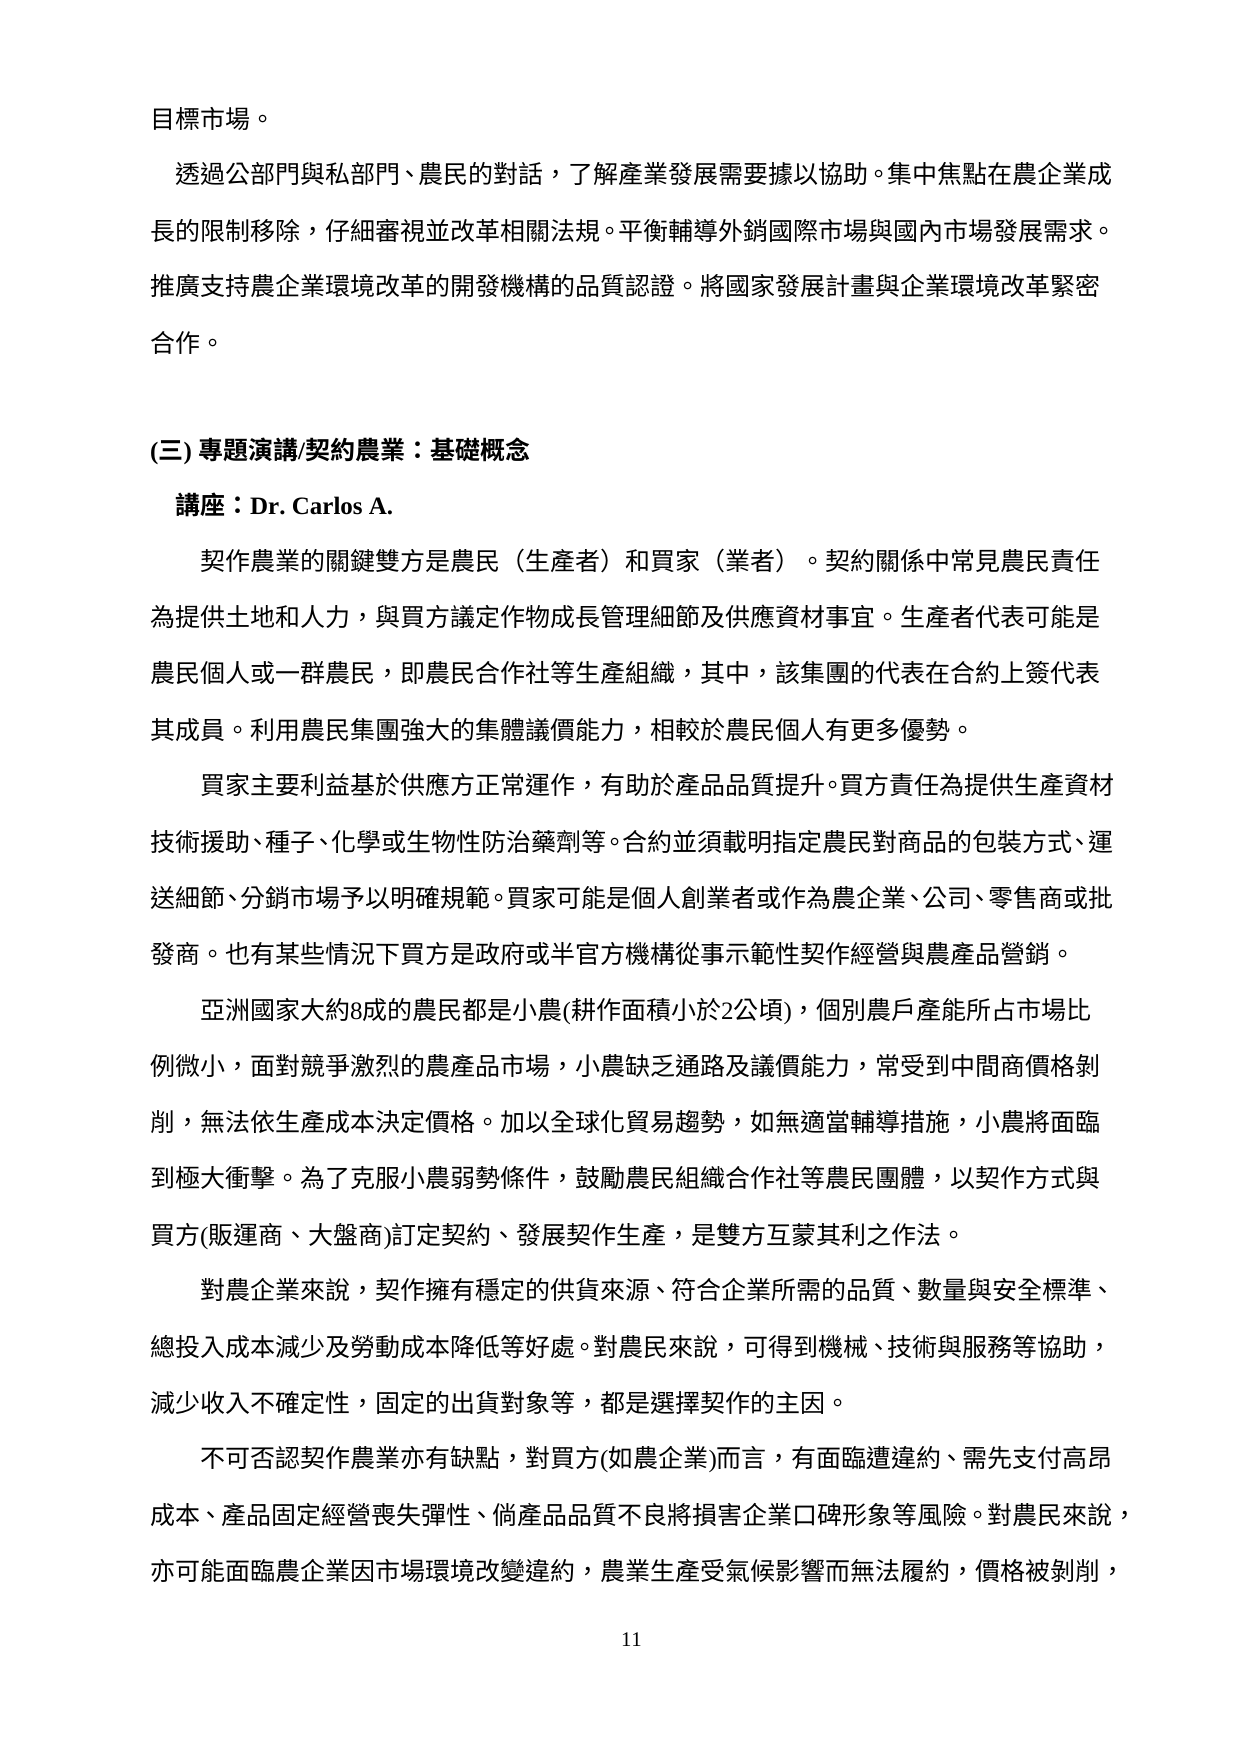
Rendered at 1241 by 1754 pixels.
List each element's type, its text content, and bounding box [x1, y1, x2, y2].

text 契作農業的關鍵雙方是農民（生產者）和買家（業者）。契約關係中常見農民責任為提供土地和人力，與買方議定作物成長管理細節及供應資材事宜。生產者代表可能是農民個人或一群農民，即農民合作社等生產組織，其中，該集團的代表在合約上簽代表其成員。利用農民集團強大的集體議價能力，相較於農民個人有更多優勢。 [150, 541, 1112, 747]
text 透過公部門與私部門、農民的對話，了解產業發展需要據以協助。集中焦點在農企業成長的限制移除，仔細審視並改革相關法規。平衡輔導外銷國際市場與國內市場發展需求。 [150, 154, 1112, 248]
text 講座：Dr. Carlos A. [150, 485, 1112, 523]
text 小農具競爭的潛力在於彈性高，輔導其發揮較為精緻的農業經營型態，增加附加價值，尤其生產具本土特色、技術優勢的精緻農產品，與國際大宗貿易的一般性農產品有不同目標市場。 [150, 99, 1112, 136]
text 推廣支持農企業環境改革的開發機構的品質認證。將國家發展計畫與企業環境改革緊密合作。 [150, 266, 1112, 360]
text 亞洲國家大約8成的農民都是小農(耕作面積小於2公頃)，個別農戶產能所占市場比例微小，面對競爭激烈的農產品市場，小農缺乏通路及議價能力，常受到中間商價格剝削，無法依生產成本決定價格。加以全球化貿易趨勢，如無適當輔導措施，小農將面臨到極大衝擊。為了克服小農弱勢條件，鼓勵農民組織合作社等農民團體，以契作方式與買方(販運商、大盤商)訂定契約、發展契作生產，是雙方互蒙其利之作法。 [150, 989, 1112, 1252]
text 買家主要利益基於供應方正常運作，有助於產品品質提升。買方責任為提供生產資材、技術援助、種子、化學或生物性防治藥劑等。合約並須載明指定農民對商品的包裝方式、運送細節、分銷市場予以明確規範。買家可能是個人創業者或作為農企業、公司、零售商或批發商。也有某些情況下買方是政府或半官方機構從事示範性契作經營與農產品營銷。 [150, 765, 1112, 971]
text (三) 專題演講/契約農業：基礎概念 [150, 429, 1112, 467]
text 對農企業來說，契作擁有穩定的供貨來源、符合企業所需的品質、數量與安全標準、總投入成本減少及勞動成本降低等好處。對農民來說，可得到機械、技術與服務等協助，減少收入不確定性，固定的出貨對象等，都是選擇契作的主因。 [150, 1270, 1112, 1420]
text 不可否認契作農業亦有缺點，對買方(如農企業)而言，有面臨遭違約、需先支付高昂成本、產品固定經營喪失彈性、倘產品品質不良將損害企業口碑形象等風險。對農民來說，亦可能面臨農企業因市場環境改變違約，農業生產受氣候影響而無法履約，價格被剝削，長期契約喪失選擇權損失利潤，傳統耕作技能遺失，過度依賴契作而失去與市場聯繫交流之管道。 [150, 1438, 1112, 1588]
